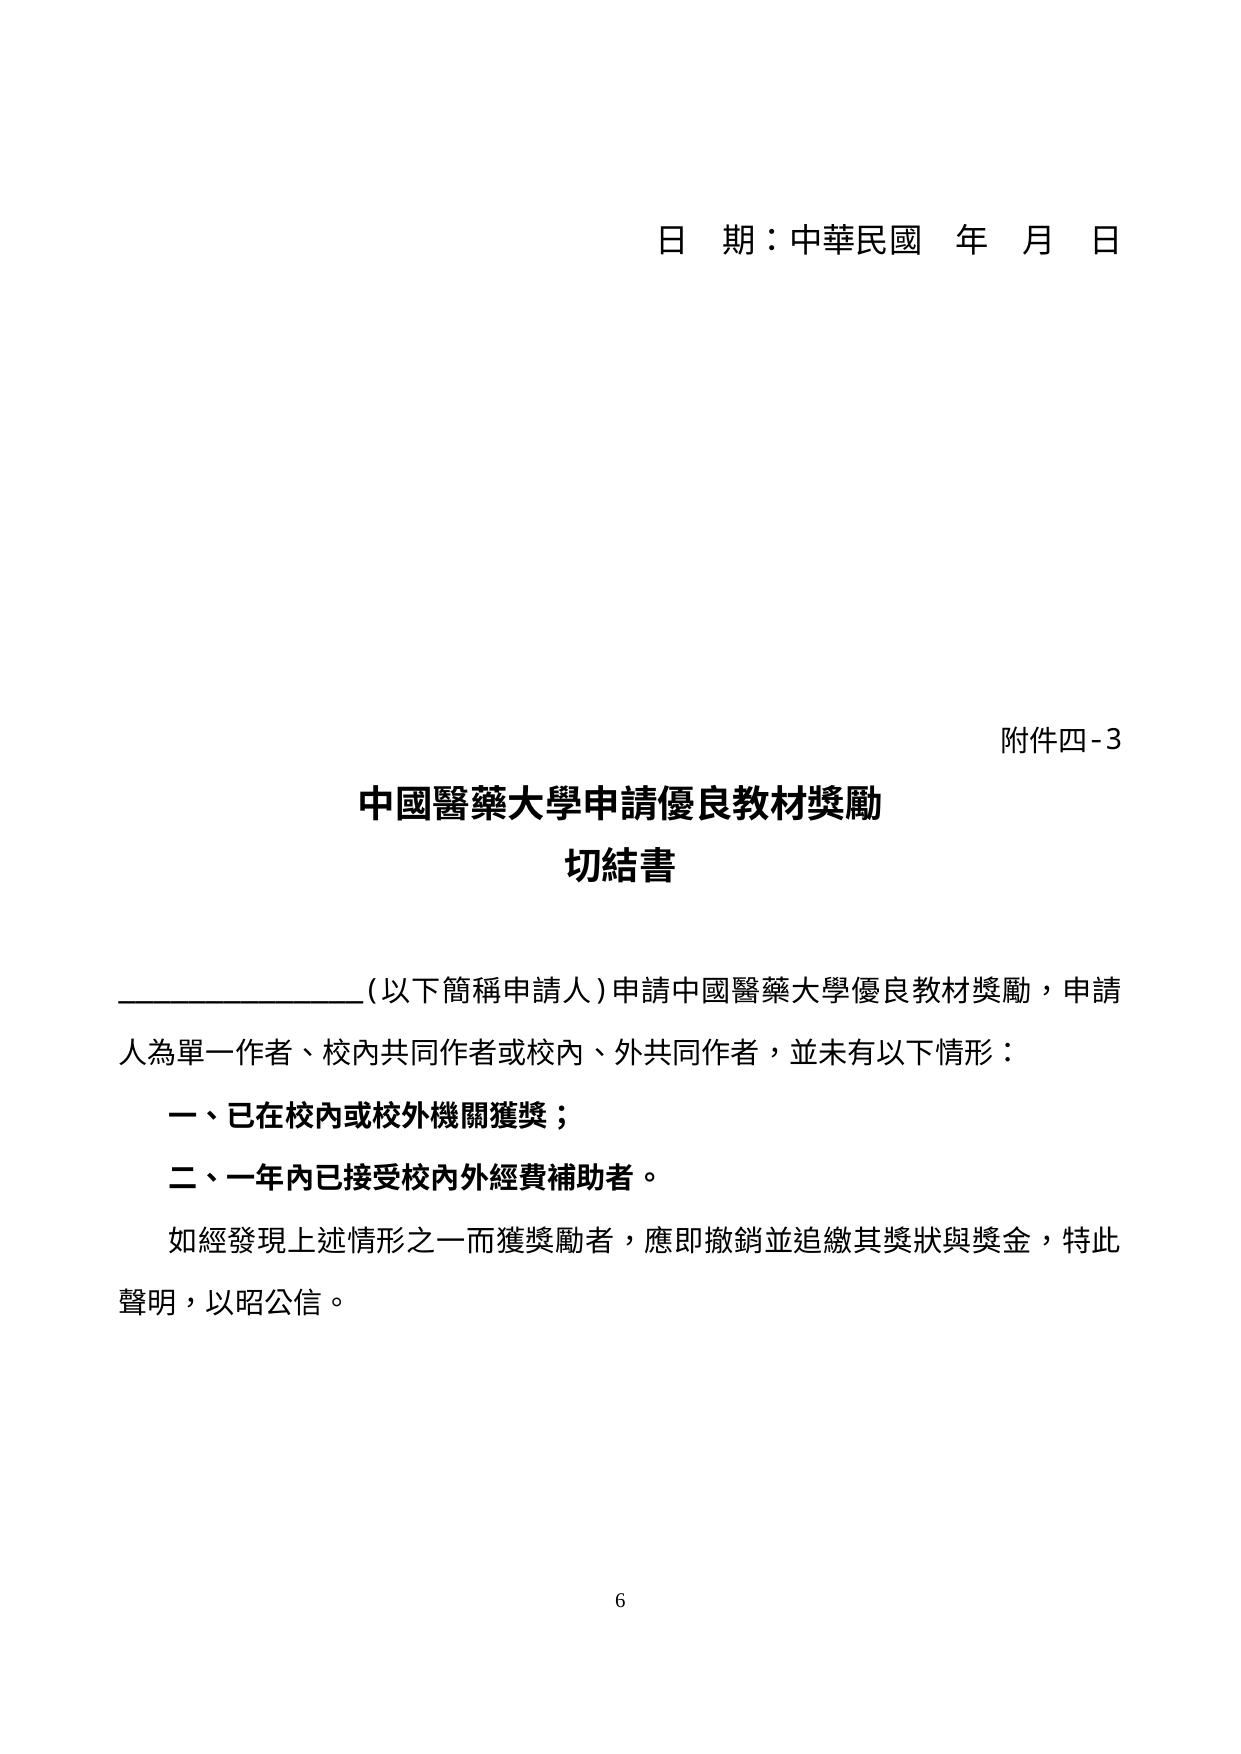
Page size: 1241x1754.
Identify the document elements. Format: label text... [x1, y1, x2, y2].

text 切結書 [118, 822, 1122, 884]
text 附件四-3 [118, 697, 1122, 759]
text 日 期：中華民國 年 月 日 [118, 197, 1122, 259]
text 如經發現上述情形之一而獲獎勵者，應即撤銷並追繳其獎狀與獎金，特此聲明，以昭公信。 [118, 1197, 1122, 1322]
text ______________(以下簡稱申請人)申請中國醫藥大學優良教材獎勵，申請人為單一作者、校內共同作者或校內、外共同作者，並未有以下情形： [118, 947, 1122, 1072]
text 中國醫藥大學申請優良教材獎勵 [118, 759, 1122, 822]
text 一、已在校內或校外機關獲獎； [118, 1072, 1122, 1134]
text 二、一年內已接受校內外經費補助者。 [118, 1134, 1122, 1197]
